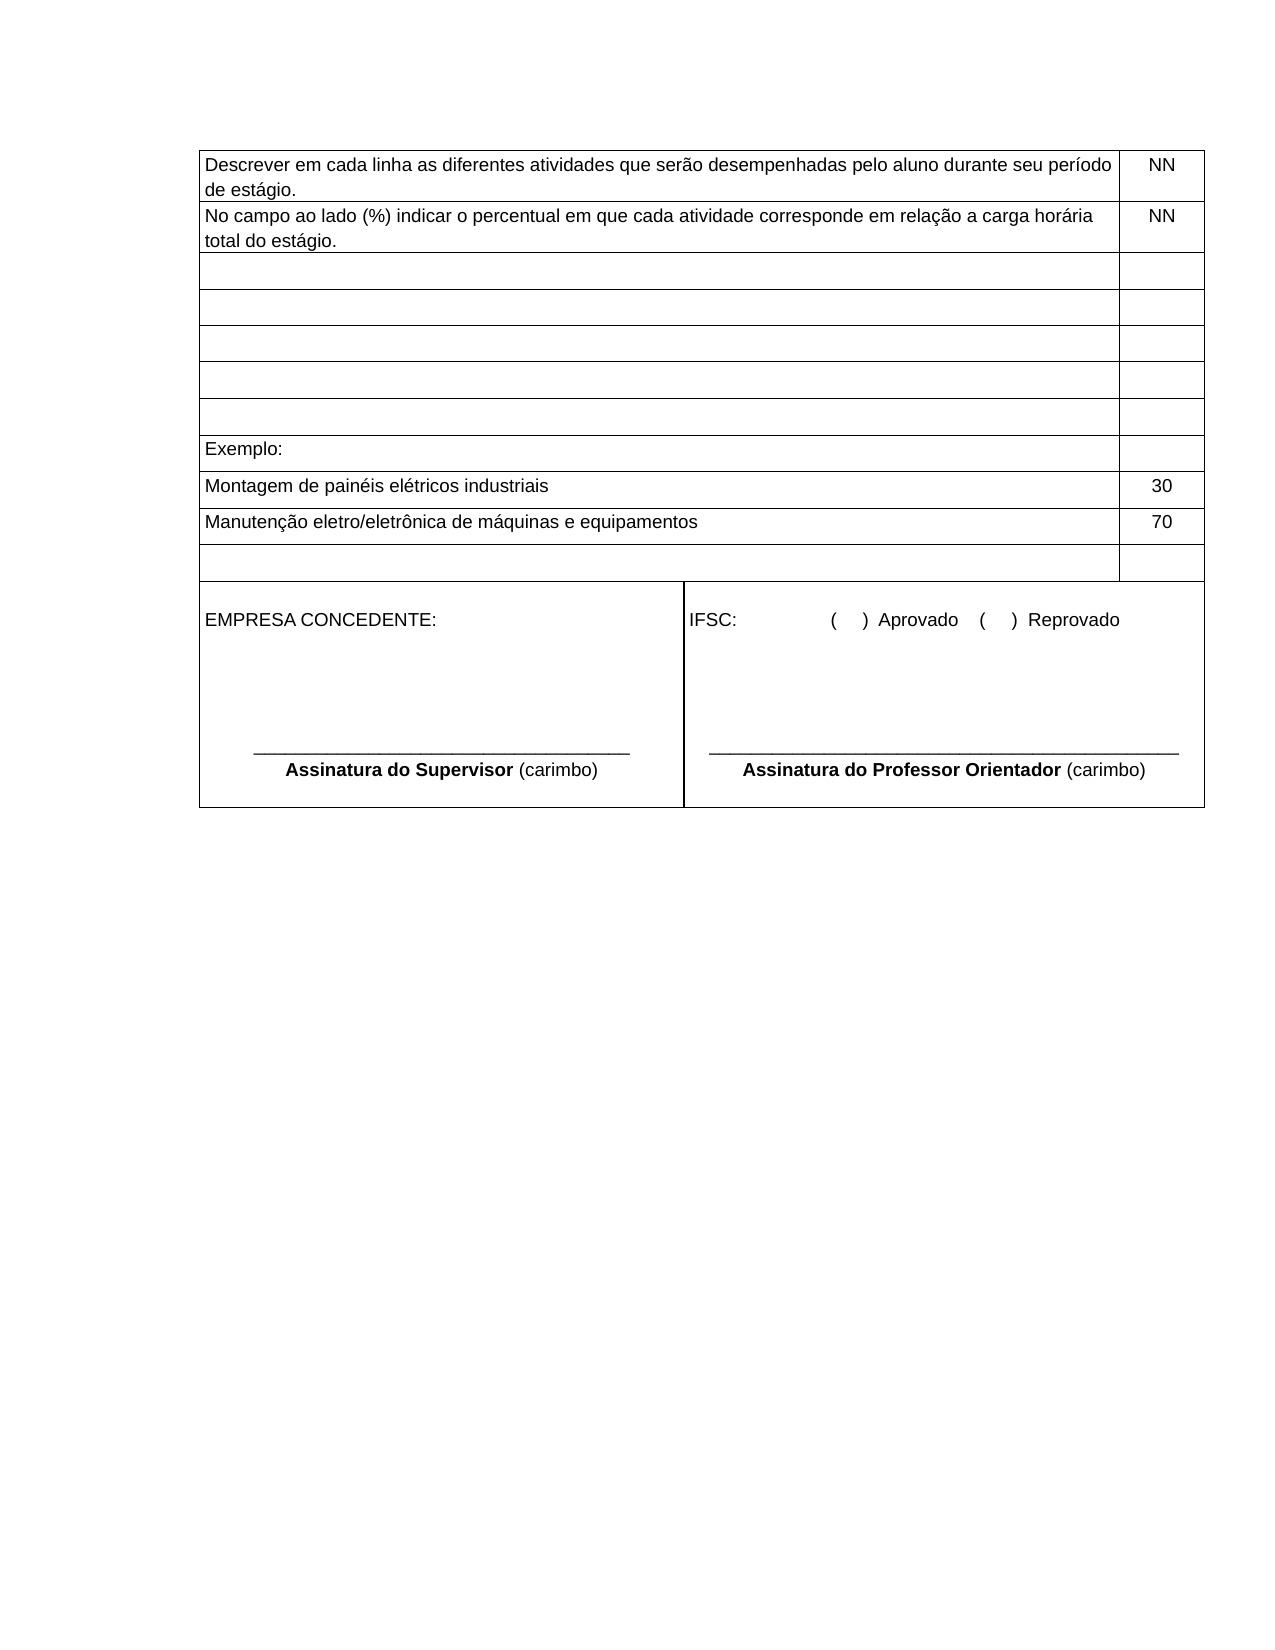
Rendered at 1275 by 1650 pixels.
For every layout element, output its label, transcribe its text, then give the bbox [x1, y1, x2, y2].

table_cell Descrever em cada linha as diferentes atividades que serão desempenhadas pelo aluno durante seu período de estágio. [200, 151, 1119, 201]
table_cell EMPRESA CONCEDENTE: ____________________________________ Assinatura do Supervisor (carimbo) [200, 582, 683, 807]
table_cell IFSC: ( ) Aprovado ( ) Reprovado _____________________________________________ Assinatura do Professor Orientador (carimbo) [685, 582, 1204, 807]
table_cell [200, 545, 1119, 581]
table_cell No campo ao lado (%) indicar o percentual em que cada atividade corresponde em relação a carga horária total do estágio. [200, 202, 1119, 252]
table_cell Montagem de painéis elétricos industriais [200, 472, 1119, 508]
table_cell Exemplo: [200, 436, 1119, 471]
table_cell [1120, 399, 1204, 434]
table_cell [1120, 436, 1204, 471]
table_cell 30 [1120, 472, 1204, 508]
table_cell [1120, 253, 1204, 289]
table_cell [1120, 326, 1204, 361]
table_cell NN [1120, 151, 1204, 201]
table_cell [200, 399, 1119, 434]
table_cell NN [1120, 202, 1204, 252]
table_cell [1120, 545, 1204, 581]
table_cell 70 [1120, 509, 1204, 544]
table_cell [200, 326, 1119, 361]
table_cell [200, 290, 1119, 325]
table_cell [200, 362, 1119, 398]
table_cell [1120, 290, 1204, 325]
table_cell [200, 253, 1119, 289]
table_cell [1120, 362, 1204, 398]
table_cell Manutenção eletro/eletrônica de máquinas e equipamentos [200, 509, 1119, 544]
